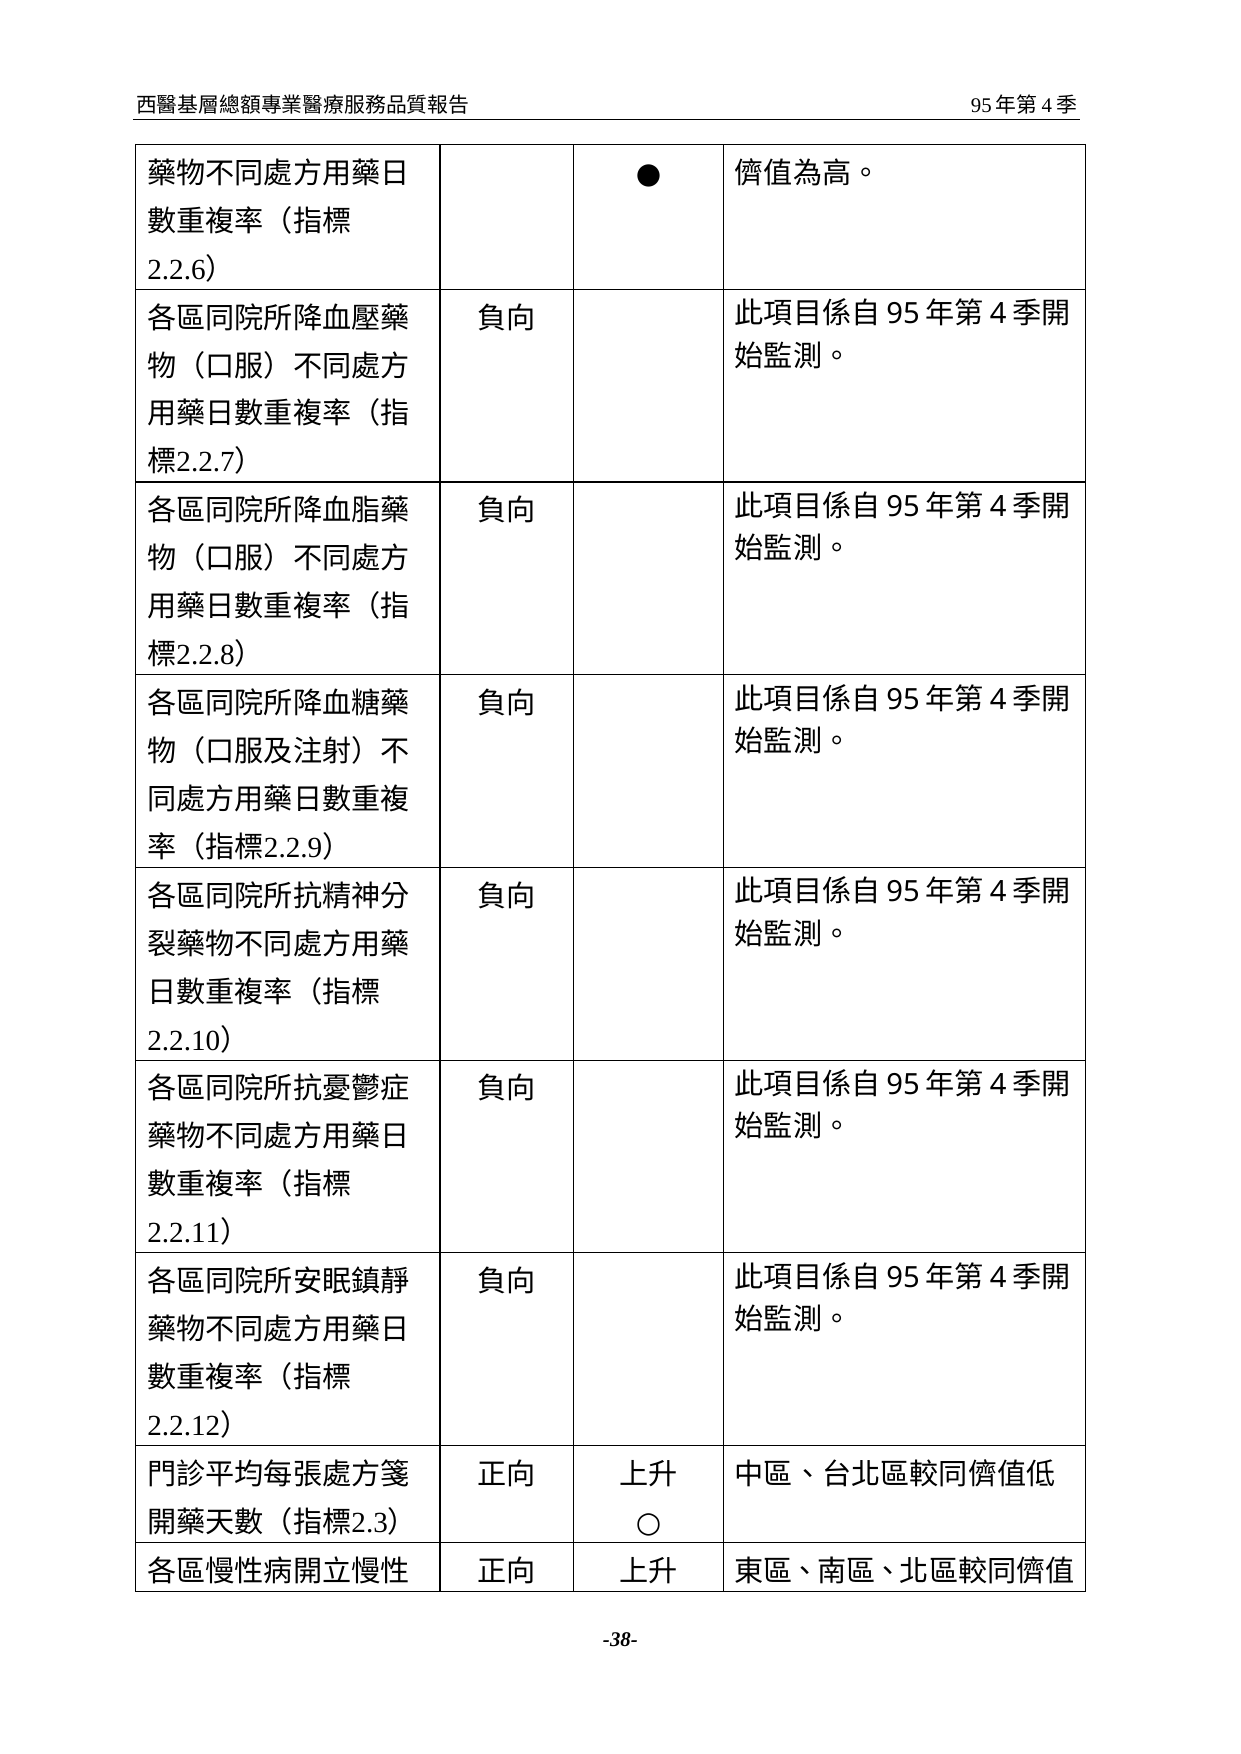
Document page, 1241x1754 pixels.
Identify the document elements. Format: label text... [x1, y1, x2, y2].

table_cell 此項目係自95年第4季開始監測。 [724, 1061, 1085, 1252]
table_cell 此項目係自95年第4季開始監測。 [724, 483, 1085, 674]
table_cell 此項目係自95年第4季開始監測。 [724, 868, 1085, 1059]
table_cell 負向 [441, 290, 573, 481]
table_cell 負向 [441, 675, 573, 867]
table_cell 各區同院所降血脂藥物（口服）不同處方用藥日數重複率（指標2.2.8） [136, 483, 439, 674]
table_cell 負向 [441, 1061, 573, 1252]
table_cell 負向 [441, 483, 573, 674]
table_cell [574, 1061, 723, 1252]
table_cell [574, 675, 723, 867]
table_cell ● [574, 145, 723, 289]
table_cell [441, 145, 573, 289]
table_cell [574, 483, 723, 674]
table_cell [574, 290, 723, 481]
table_cell 各區同院所降血壓藥物（口服）不同處方用藥日數重複率（指標2.2.7） [136, 290, 439, 481]
table_cell 上升 [574, 1543, 723, 1591]
table_cell 藥物不同處方用藥日數重複率（指標2.2.6） [136, 145, 439, 289]
table_cell 正向 [441, 1446, 573, 1542]
table_cell 門診平均每張處方箋開藥天數（指標2.3） [136, 1446, 439, 1542]
table_cell 上升 ○ [574, 1446, 723, 1542]
table_cell 各區慢性病開立慢性 [136, 1543, 439, 1591]
table_cell 各區同院所抗憂鬱症藥物不同處方用藥日數重複率（指標2.2.11） [136, 1061, 439, 1252]
table_cell [574, 1253, 723, 1445]
table_cell 此項目係自95年第4季開始監測。 [724, 675, 1085, 867]
table_cell 東區、南區、北區較同儕值 [724, 1543, 1085, 1591]
table_cell 各區同院所安眠鎮靜藥物不同處方用藥日數重複率（指標2.2.12） [136, 1253, 439, 1445]
table_cell 負向 [441, 1253, 573, 1445]
table_cell [574, 868, 723, 1059]
table_cell 各區同院所抗精神分裂藥物不同處方用藥日數重複率（指標2.2.10） [136, 868, 439, 1059]
table_cell 中區、台北區較同儕值低 [724, 1446, 1085, 1542]
table_cell 各區同院所降血糖藥物（口服及注射）不同處方用藥日數重複率（指標2.2.9） [136, 675, 439, 867]
table_cell 正向 [441, 1543, 573, 1591]
table_cell 此項目係自95年第4季開始監測。 [724, 1253, 1085, 1445]
table_cell 負向 [441, 868, 573, 1059]
table_cell 儕值為高。 [724, 145, 1085, 289]
table_cell 此項目係自95年第4季開始監測。 [724, 290, 1085, 481]
